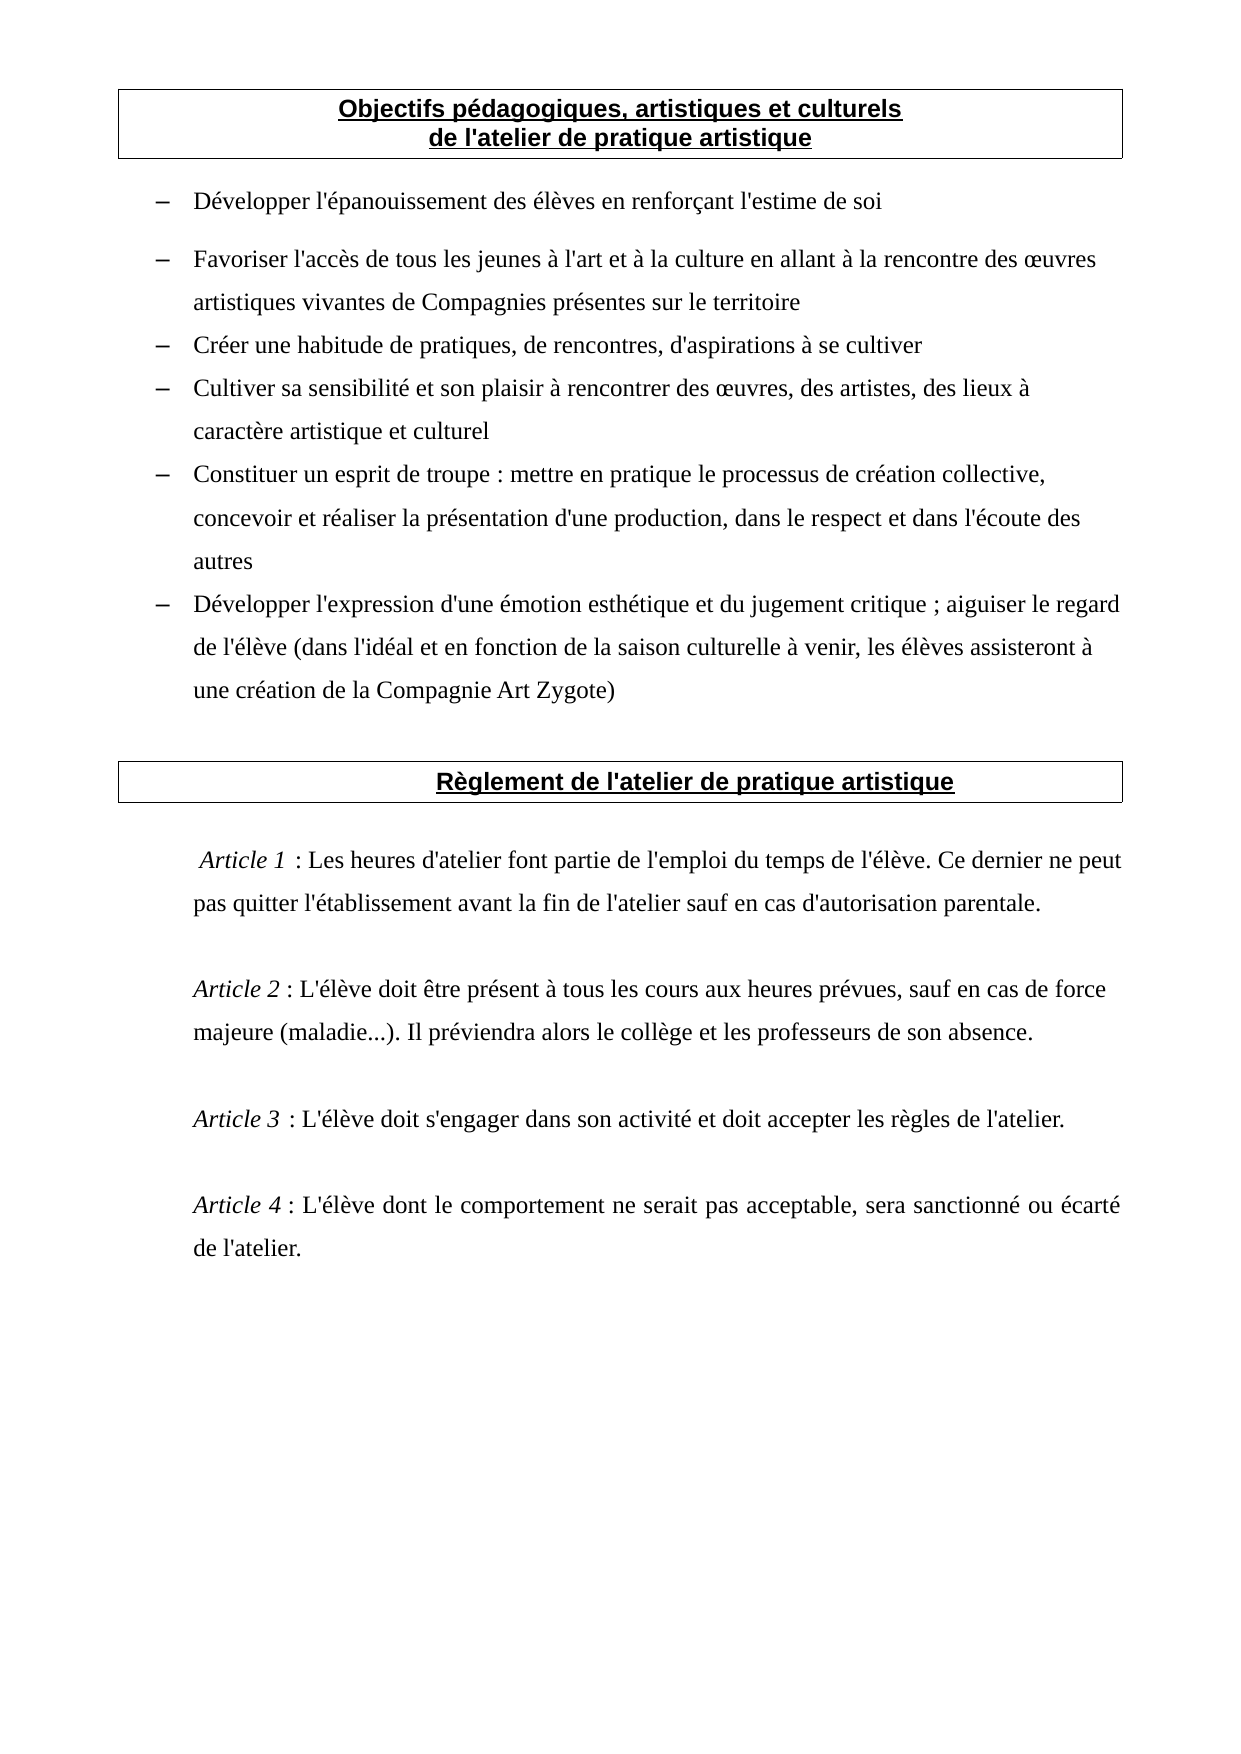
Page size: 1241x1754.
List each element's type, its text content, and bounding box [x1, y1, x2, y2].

list Article 1 : Les heures d'atelier font partie de l'emploi du temps de l'élève. Ce dernier ne peut pas quitter l'établissement avant la fin de l'atelier sauf en cas d'autorisation parentale. [156, 845, 1122, 917]
table_header Objectifs pédagogiques, artistiques et culturels de l'atelier de pratique artistique [119, 90, 1122, 158]
list Développer l'épanouissement des élèves en renforçant l'estime de soi [156, 186, 1122, 215]
list Développer l'expression d'une émotion esthétique et du jugement critique ; aiguiser le regard de l'élève (dans l'idéal et en fonction de la saison culturelle à venir, les élèves assisteront à une création de la Compagnie Art Zygote) [156, 589, 1122, 704]
list Cultiver sa sensibilité et son plaisir à rencontrer des œuvres, des artistes, des lieux à caractère artistique et culturel [156, 373, 1122, 445]
list Article 2 : L'élève doit être présent à tous les cours aux heures prévues, sauf en cas de force majeure (maladie...). Il préviendra alors le collège et les professeurs de son absence. [156, 974, 1122, 1046]
list Article 4 : L'élève dont le comportement ne serait pas acceptable, sera sanctionné ou écarté de l'atelier. [156, 1190, 1122, 1262]
list Créer une habitude de pratiques, de rencontres, d'aspirations à se cultiver [156, 330, 1122, 359]
list Constituer un esprit de troupe : mettre en pratique le processus de création collective, concevoir et réaliser la présentation d'une production, dans le respect et dans l'écoute des autres [156, 459, 1122, 574]
table_header Règlement de l'atelier de pratique artistique [119, 762, 1122, 802]
list Favoriser l'accès de tous les jeunes à l'art et à la culture en allant à la rencontre des œuvres artistiques vivantes de Compagnies présentes sur le territoire [156, 244, 1122, 316]
list Article 3 : L'élève doit s'engager dans son activité et doit accepter les règles de l'atelier. [156, 1104, 1122, 1132]
